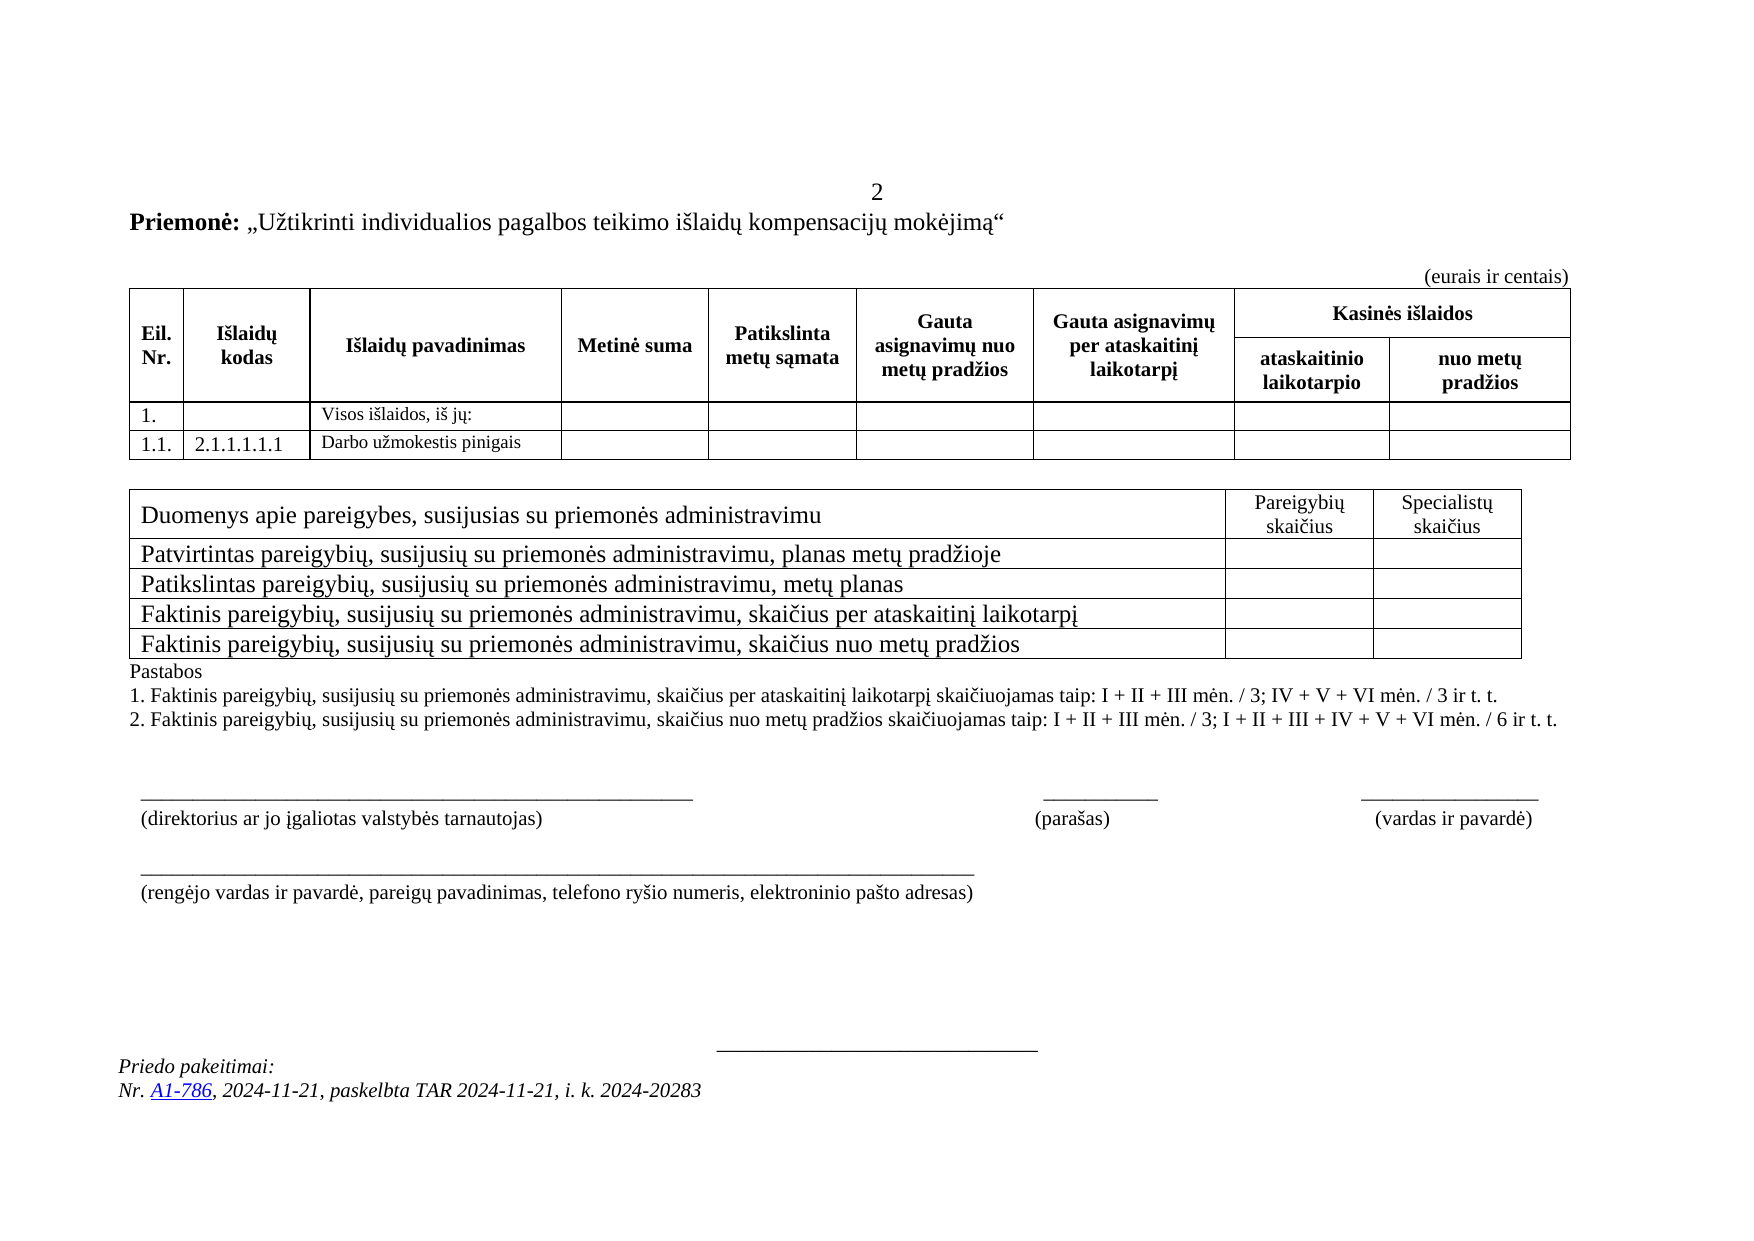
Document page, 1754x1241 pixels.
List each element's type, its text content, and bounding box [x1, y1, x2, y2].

table_header [1212, 731, 1331, 803]
table_header _____________________________________________________ [129, 731, 990, 803]
table_cell [184, 403, 309, 430]
table_cell [1212, 878, 1331, 904]
table_cell Faktinis pareigybių, susijusių su priemonės administravimu, skaičius per ataskaitinį laikotarpį [130, 599, 1225, 628]
table_cell [1226, 629, 1373, 657]
table_header Specialistų skaičius [1374, 490, 1521, 538]
table_cell [990, 878, 1212, 904]
table_cell ________________________________________________________________________________ [129, 830, 990, 878]
table_cell [1390, 403, 1570, 430]
table_cell [1212, 803, 1331, 829]
text Nr. A1-786, 2024-11-21, paskelbta TAR 2024-11-21, i. k. 2024-20283 [118, 1078, 1636, 1102]
table_cell (direktorius ar jo įgaliotas valstybės tarnautojas) [129, 803, 990, 829]
table_cell [1235, 403, 1389, 430]
table_cell 1.1. [130, 431, 183, 459]
table_cell [1226, 599, 1373, 628]
table_cell 1. [130, 403, 183, 430]
table_cell Visos išlaidos, iš jų: [311, 403, 561, 430]
table_header Duomenys apie pareigybes, susijusias su priemonės administravimu [130, 490, 1225, 538]
table_cell [562, 431, 708, 459]
table_cell [1331, 830, 1450, 878]
text Priedo pakeitimai: [118, 1054, 1636, 1078]
table_cell [1226, 569, 1373, 598]
table_cell [709, 431, 856, 459]
table_cell ataskaitinio laikotarpio [1235, 338, 1389, 401]
table_header Patikslinta metų sąmata [709, 289, 856, 401]
table_cell [857, 403, 1033, 430]
table_header _________________ [1331, 731, 1569, 803]
table_header Išlaidų pavadinimas [311, 289, 561, 401]
table_cell [1034, 403, 1234, 430]
table_header Pareigybių skaičius [1226, 490, 1373, 538]
text ____________________________ [118, 1028, 1636, 1054]
table_cell (parašas) [990, 803, 1212, 829]
table_cell Priemonė: „Užtikrinti individualios pagalbos teikimo išlaidų kompensacijų mokėjimą“ (eurais ir centais) Pastabos 1. Faktinis pareigybių, susijusių su priemonės administravimu, skaičius per ataskaitinį laikotarpį skaičiuojamas taip: I + II + III mėn. / 3; IV + V + VI mėn. / 3 ir t. t. 2. Faktinis pareigybių, susijusių su priemonės administravimu, skaičius nuo metų pradžios skaičiuojamas taip: I + II + III mėn. / 3; I + II + III + IV + V + VI mėn. / 6 ir t. t. [118, 207, 1580, 962]
table_header ___________ [990, 731, 1212, 803]
table_header Metinė suma [562, 289, 708, 401]
table_cell [1212, 830, 1331, 878]
table_cell (rengėjo vardas ir pavardė, pareigų pavadinimas, telefono ryšio numeris, elektroninio pašto adresas) [129, 878, 990, 904]
table_header Išlaidų kodas [184, 289, 309, 401]
table_cell [118, 962, 1580, 999]
table_cell [1226, 539, 1373, 568]
table_cell [1374, 569, 1521, 598]
table_cell [1390, 431, 1570, 459]
table_header Eil. Nr. [130, 289, 183, 401]
table_header Gauta asignavimų per ataskaitinį laikotarpį [1034, 289, 1234, 401]
table_cell Patvirtintas pareigybių, susijusių su priemonės administravimu, planas metų pradžioje [130, 539, 1225, 568]
table_cell [1374, 599, 1521, 628]
table_cell [1034, 431, 1234, 459]
table_cell [1093, 830, 1212, 878]
table_cell [990, 830, 1092, 878]
table_cell nuo metų pradžios [1390, 338, 1570, 401]
table_cell [562, 403, 708, 430]
table_header Kasinės išlaidos [1235, 289, 1570, 337]
table_cell [1450, 830, 1569, 878]
table_cell Darbo užmokestis pinigais [311, 431, 561, 459]
table_cell [1235, 431, 1389, 459]
table_cell [1374, 539, 1521, 568]
table_cell [1374, 629, 1521, 657]
table_cell (vardas ir pavardė) [1331, 803, 1569, 829]
table_cell Faktinis pareigybių, susijusių su priemonės administravimu, skaičius nuo metų pradžios [130, 629, 1225, 657]
table_cell Patikslintas pareigybių, susijusių su priemonės administravimu, metų planas [130, 569, 1225, 598]
table_cell 2.1.1.1.1.1 [184, 431, 309, 459]
table_header Gauta asignavimų nuo metų pradžios [857, 289, 1033, 401]
table_cell [1331, 878, 1569, 904]
table_cell [857, 431, 1033, 459]
table_cell [709, 403, 856, 430]
